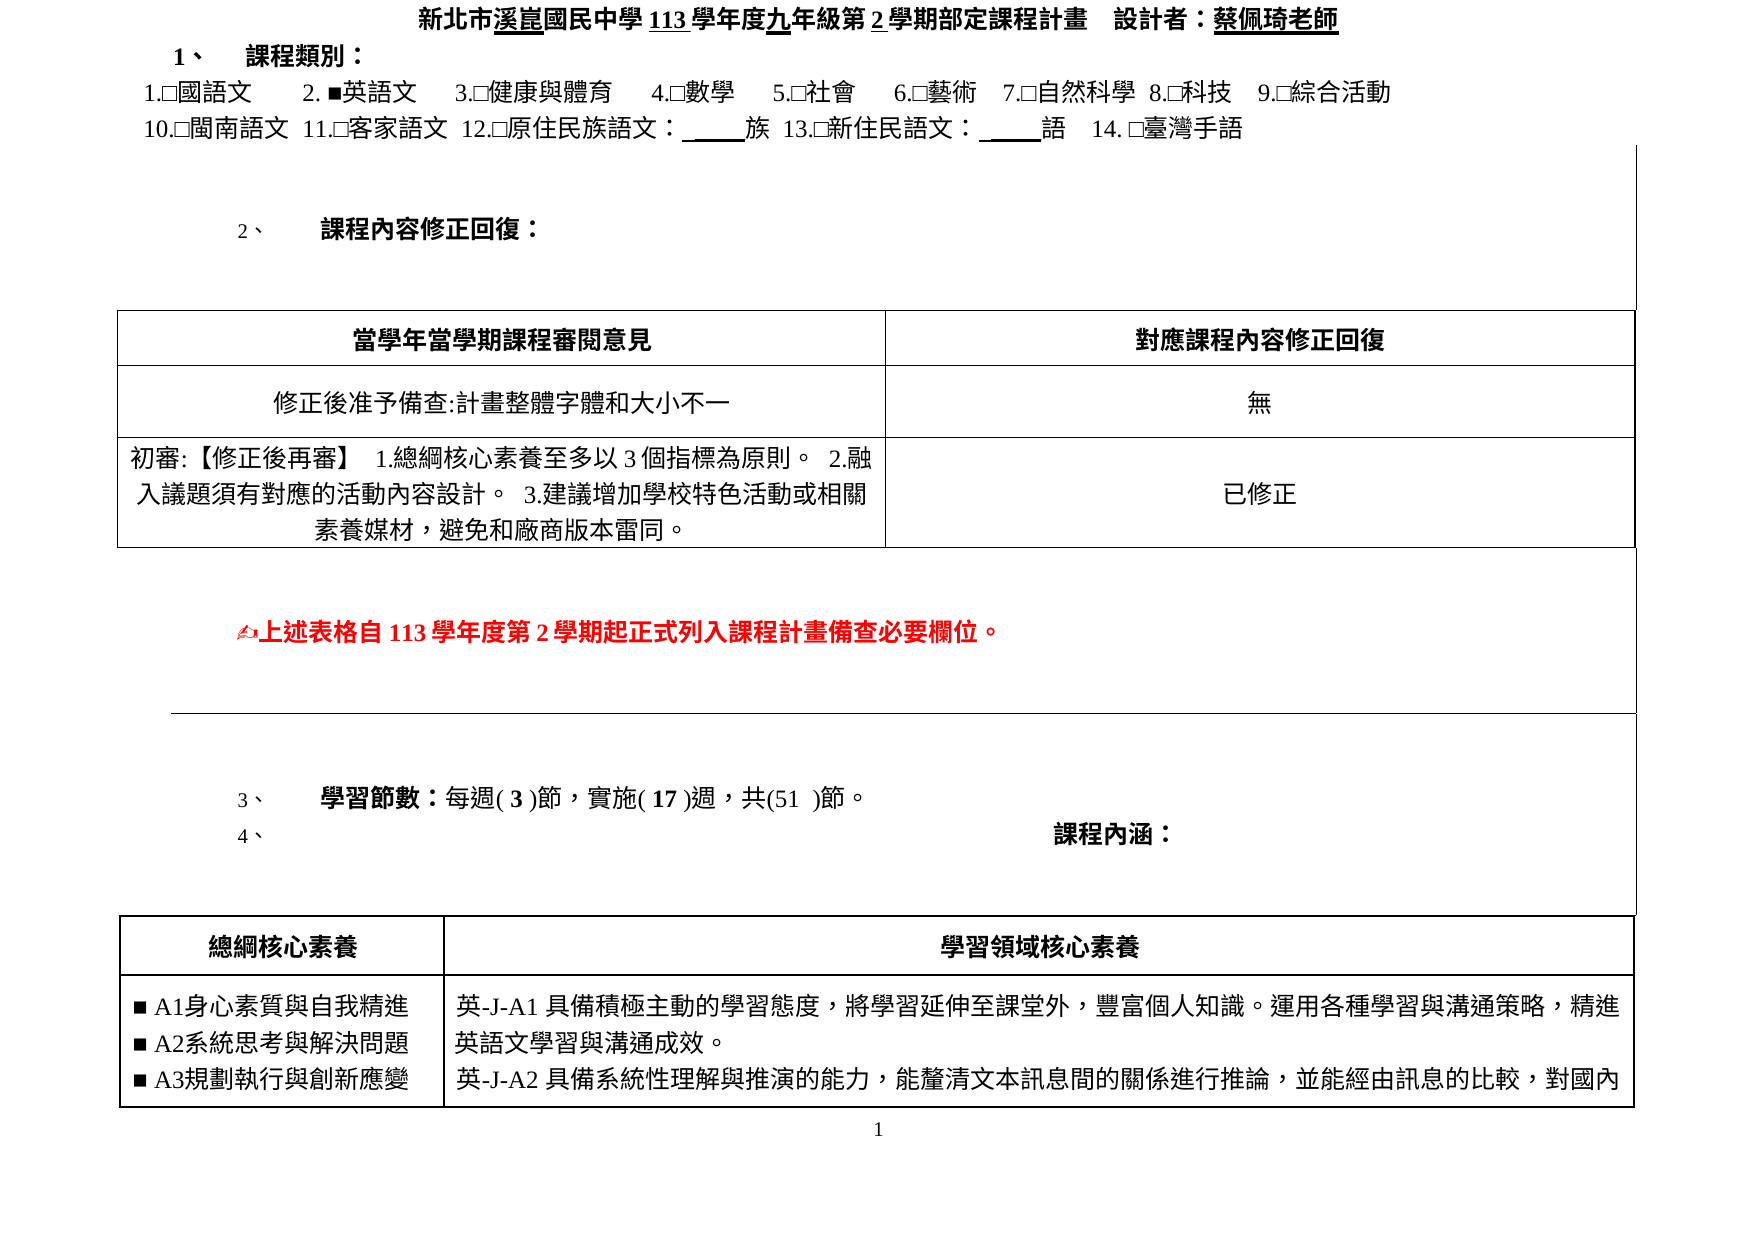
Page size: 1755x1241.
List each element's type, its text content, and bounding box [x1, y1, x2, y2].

table_header 對應課程內容修正回復 [886, 311, 1634, 365]
table_header 學習領域核心素養 [445, 917, 1633, 974]
list 課程內涵： [171, 814, 1636, 915]
table_header 當學年當學期課程審閱意見 [118, 311, 885, 365]
table_cell 修正後准予備查:計畫整體字體和大小不一 [118, 366, 885, 437]
text 新北市溪崑國民中學113學年度九年級第2學期部定課程計畫 設計者：蔡佩琦老師 [118, 0, 1636, 36]
text 10.□閩南語文 11.□客家語文 12.□原住民族語文： ____族 13.□新住民語文： ____語 14. □臺灣手語 [118, 109, 1636, 145]
table_cell ■ A1身心素質與自我精進 ■ A2系統思考與解決問題 ■ A3規劃執行與創新應變 [121, 976, 443, 1106]
table_cell 英-J-A1 具備積極主動的學習態度，將學習延伸至課堂外，豐富個人知識。運用各種學習與溝通策略，精進英語文學習與溝通成效。 英-J-A2 具備系統性理解與推演的能力，能釐清文本訊息間的關係進行推論，並能經由訊息的比較，對國內 [445, 976, 1633, 1106]
table_header 總綱核心素養 [121, 917, 443, 974]
list 課程類別： [171, 36, 1636, 72]
table_cell 無 [886, 366, 1634, 437]
text 1.□國語文 2. ■英語文 3.□健康與體育 4.□數學 5.□社會 6.□藝術 7.□自然科學 8.□科技 9.□綜合活動 [118, 72, 1636, 109]
list 學習節數：每週( 3 )節，實施( 17 )週，共(51 )節。 [171, 713, 1636, 814]
table_cell 初審:【修正後再審】 1.總綱核心素養至多以3個指標為原則。 2.融入議題須有對應的活動內容設計。 3.建議增加學校特色活動或相關素養媒材，避免和廠商版本雷同。 [118, 438, 885, 547]
table_cell 已修正 [886, 438, 1634, 547]
list 課程內容修正回復： [171, 145, 1636, 310]
text 上述表格自113學年度第2學期起正式列入課程計畫備查必要欄位。 [171, 548, 1636, 713]
